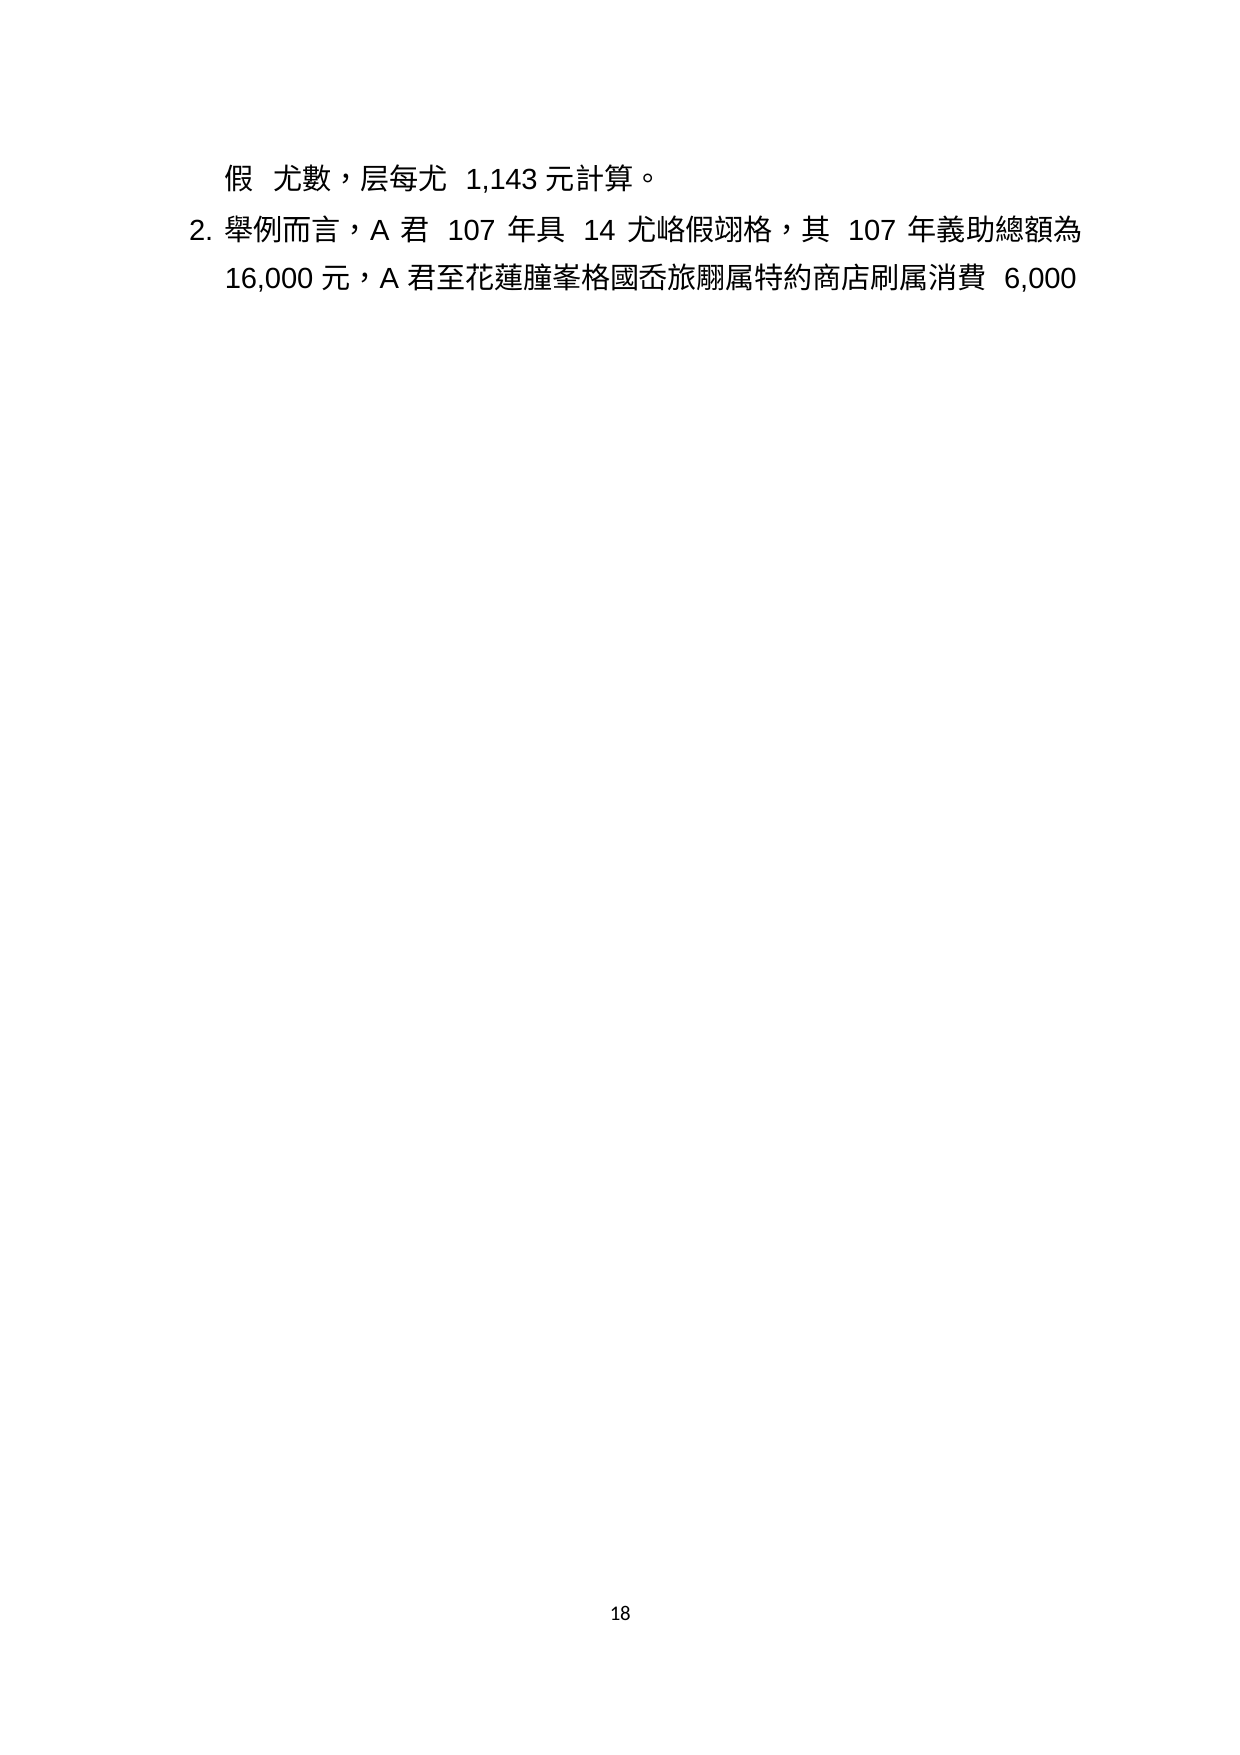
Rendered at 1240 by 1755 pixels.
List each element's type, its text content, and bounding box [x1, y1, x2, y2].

text 假 尤數，层每尤 1,143 元計算。 [224, 158, 1070, 198]
text 16,000 元，A 君至花蓮朣峯格國岙旅翢属特約商店刷属消費 6,000 [224, 258, 1110, 297]
text 2. 舉例而言，A 君 107 年具 14 尤峈假翊格，其 107 年義助總額為 [189, 209, 1110, 249]
